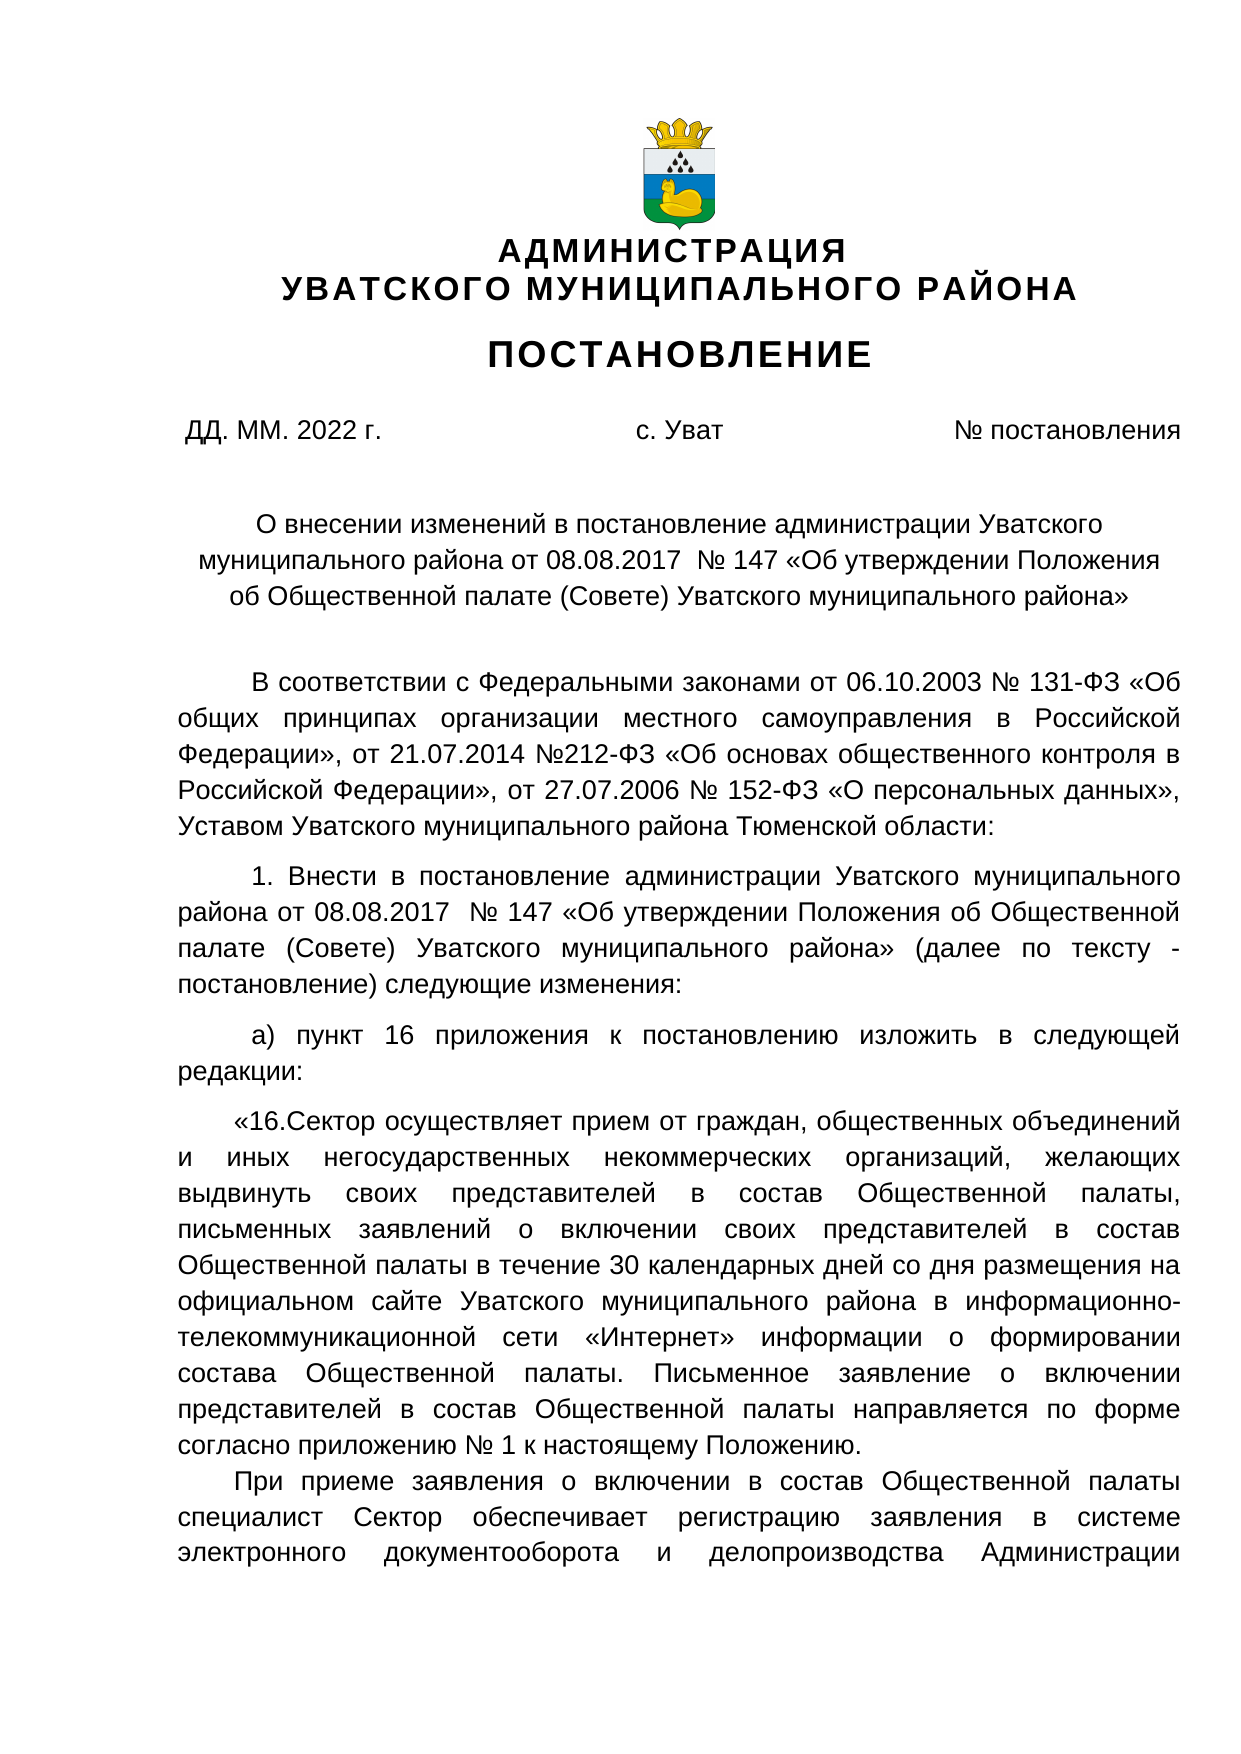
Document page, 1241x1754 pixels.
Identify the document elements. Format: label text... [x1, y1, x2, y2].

text При приеме заявления о включении в состав Общественной палаты специалист Сектор обеспечивает регистрацию заявления в системе электронного документооборота и делопроизводства Администрации [177, 1464, 1181, 1568]
text 1. Внести в постановление администрации Уватского муниципального района от 08.08.2017 № 147 «Об утверждении Положения об Общественной палате (Совете) Уватского муниципального района» (далее по тексту - постановление) следующие изменения: [177, 860, 1181, 999]
text а) пункт 16 приложения к постановлению изложить в следующей редакции: [177, 1019, 1181, 1086]
picture [643, 118, 715, 231]
text ДД. ММ. 2022 г. с. Уват № постановления [177, 414, 1181, 445]
text О внесении изменений в постановление администрации Уватского муниципального района от 08.08.2017 № 147 «Об утверждении Положения об Общественной палате (Совете) Уватского муниципального района» [177, 508, 1181, 611]
text Администрация Уватского муниципального района [177, 231, 1181, 307]
text Постановление [177, 332, 1181, 376]
text В соответствии с Федеральными законами от 06.10.2003 № 131-ФЗ «Об общих принципах организации местного самоуправления в Российской Федерации», от 21.07.2014 №212-ФЗ «Об основах общественного контроля в Российской Федерации», от 27.07.2006 № 152-ФЗ «О персональных данных», Уставом Уватского муниципального района Тюменской области: [177, 666, 1181, 841]
text «16.Сектор осуществляет прием от граждан, общественных объединений и иных негосударственных некоммерческих организаций, желающих выдвинуть своих представителей в состав Общественной палаты, письменных заявлений о включении своих представителей в состав Общественной палаты в течение 30 календарных дней со дня размещения на официальном сайте Уватского муниципального района в информационно-телекоммуникационной сети «Интернет» информации о формировании состава Общественной палаты. Письменное заявление о включении представителей в состав Общественной палаты направляется по форме согласно приложению № 1 к настоящему Положению. [177, 1105, 1181, 1460]
